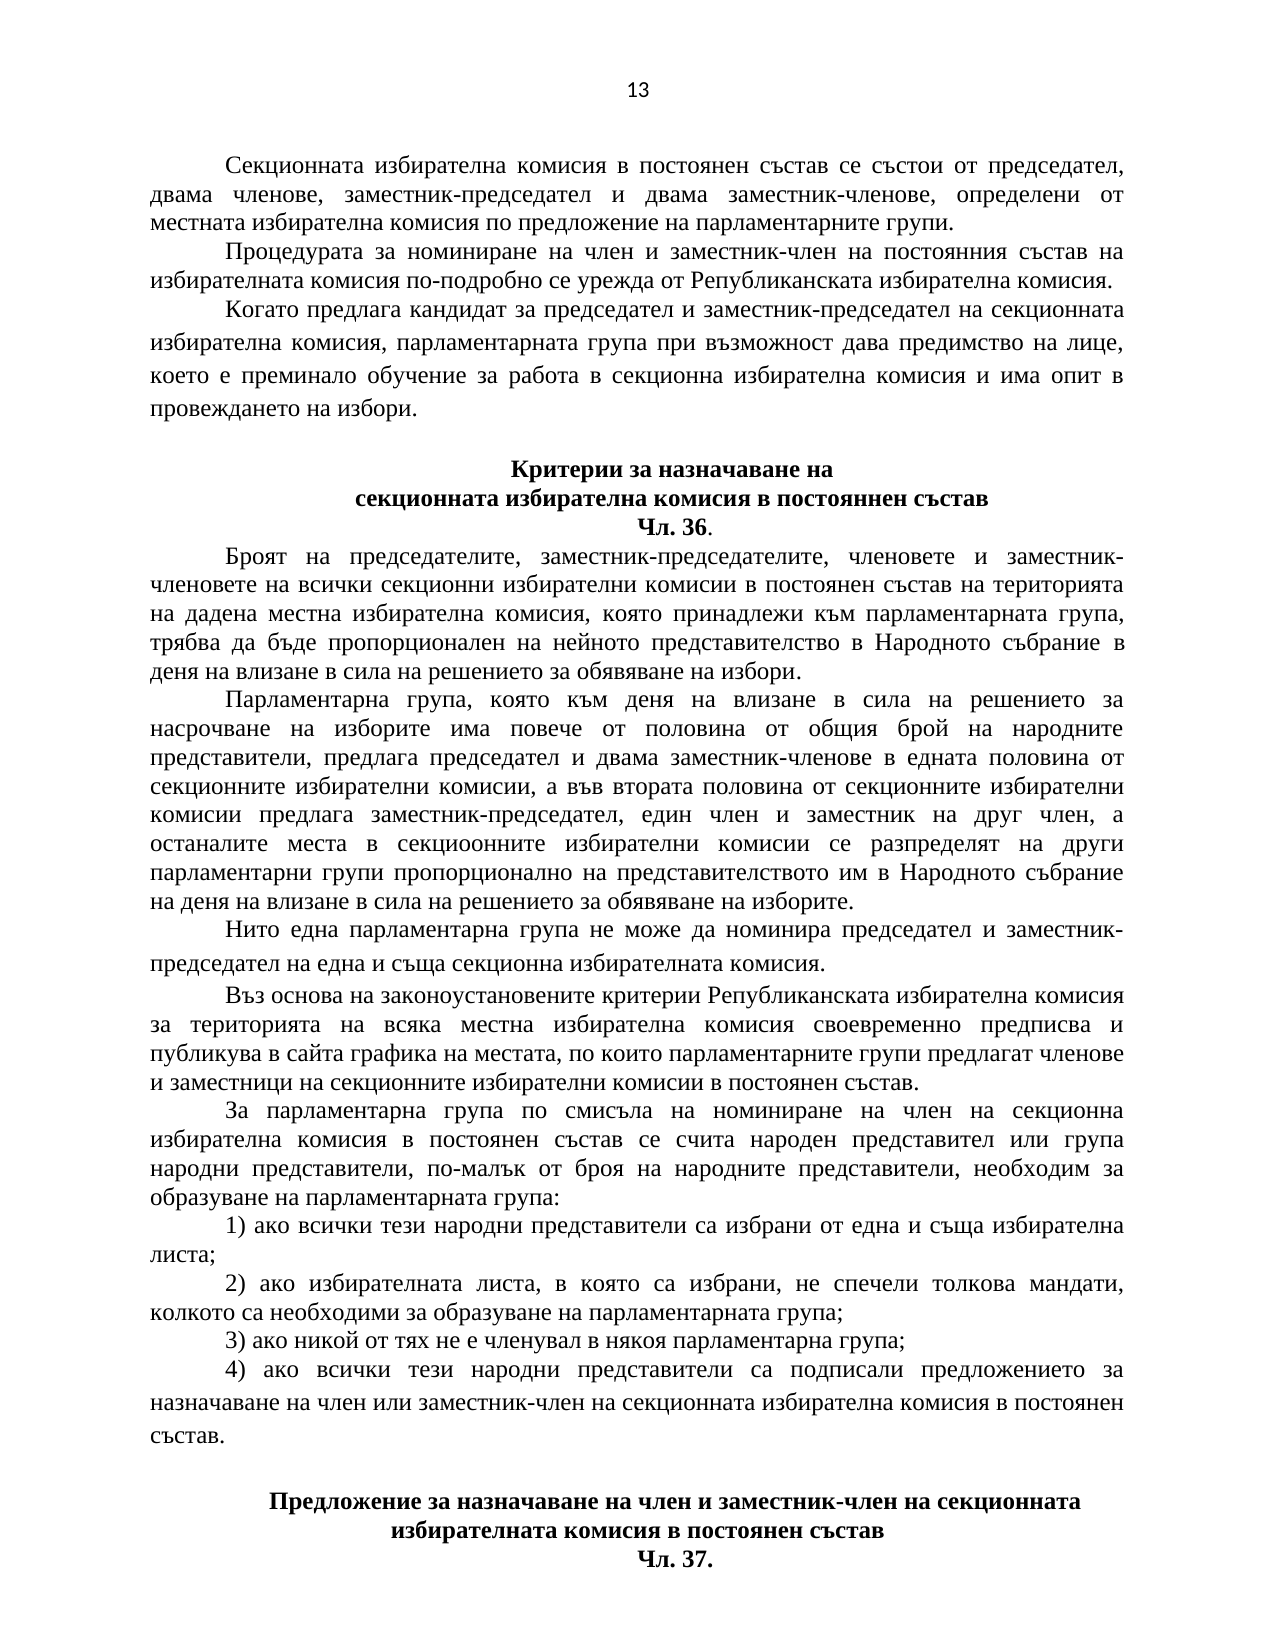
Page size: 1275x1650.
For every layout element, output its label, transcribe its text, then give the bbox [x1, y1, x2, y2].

text 2) ако избирателната листа, в която са избрани, не спечели толкова мандати, колкото са необходими за образуване на парламентарната група; [150, 1268, 1125, 1326]
text 4) ако всички тези народни представители са подписали предложението за назначаване на член или заместник-член на секционната избирателна комисия в постоянен състав. [150, 1354, 1125, 1449]
text Чл. 37. [150, 1544, 1125, 1573]
text Нито една парламентарна група не може да номинира председател и заместник-председател на една и съща секционна избирателната комисия. [150, 914, 1125, 976]
text Процедурата за номиниране на член и заместник-член на постоянния състав на избирателната комисия по-подробно се урежда от Републиканската избирателна комисия. [150, 236, 1125, 294]
text Секционната избирателна комисия в постоянен състав се състои от председател, двама членове, заместник-председател и двама заместник-членове, определени от местната избирателна комисия по предложение на парламентарните групи. [150, 150, 1125, 236]
text секционната избирателна комисия в постояннен състав [150, 483, 1125, 512]
text Броят на председателите, заместник-председателите, членовете и заместник-членовете на всички секционни избирателни комисии в постоянен състав на територията на дадена местна избирателна комисия, която принадлежи към парламентарната група, трябва да бъде пропорционален на нейното представителство в Народното събрание в деня на влизане в сила на решението за обявяване на избори. [150, 541, 1125, 684]
text Парламентарна група, която към деня на влизане в сила на решението за насрочване на изборите има повече от половина от общия брой на народните представители, предлага председател и двама заместник-членове в едната половина от секционните избирателни комисии, а във втората половина от секционните избирателни комисии предлага заместник-председател, един член и заместник на друг член, а останалите места в секциоонните избирателни комисии се разпределят на други парламентарни групи пропорционално на представителството им в Народното събрание на деня на влизане в сила на решението за обявяване на изборите. [150, 684, 1125, 914]
text Предложение за назначаване на член и заместник-член на секционната избирателната комисия в постоянен състав [150, 1486, 1125, 1544]
text Когато предлага кандидат за председател и заместник-председател на секционната избирателна комисия, парламентарната група при възможност дава предимство на лице, което е преминало обучение за работа в секционна избирателна комисия и има опит в провеждането на избори. [150, 294, 1125, 422]
text Въз основа на законоустановените критерии Републиканската избирателна комисия за територията на всяка местна избирателна комисия своевременно предписва и публикува в сайта графика на местата, по които парламентарните групи предлагат членове и заместници на секционните избирателни комисии в постоянен състав. [150, 981, 1125, 1096]
text Чл. 36. [150, 512, 1125, 541]
text Критерии за назначаване на [150, 454, 1125, 483]
text 3) ако никой от тях не е членувал в някоя парламентарна група; [150, 1326, 1125, 1354]
text 1) ако всички тези народни представители са избрани от една и съща избирателна листа; [150, 1211, 1125, 1268]
text За парламентарна група по смисъла на номиниране на член на секционна избирателна комисия в постоянен състав се счита народен представител или група народни представители, по-малък от броя на народните представители, необходим за образуване на парламентарната група: [150, 1096, 1125, 1211]
